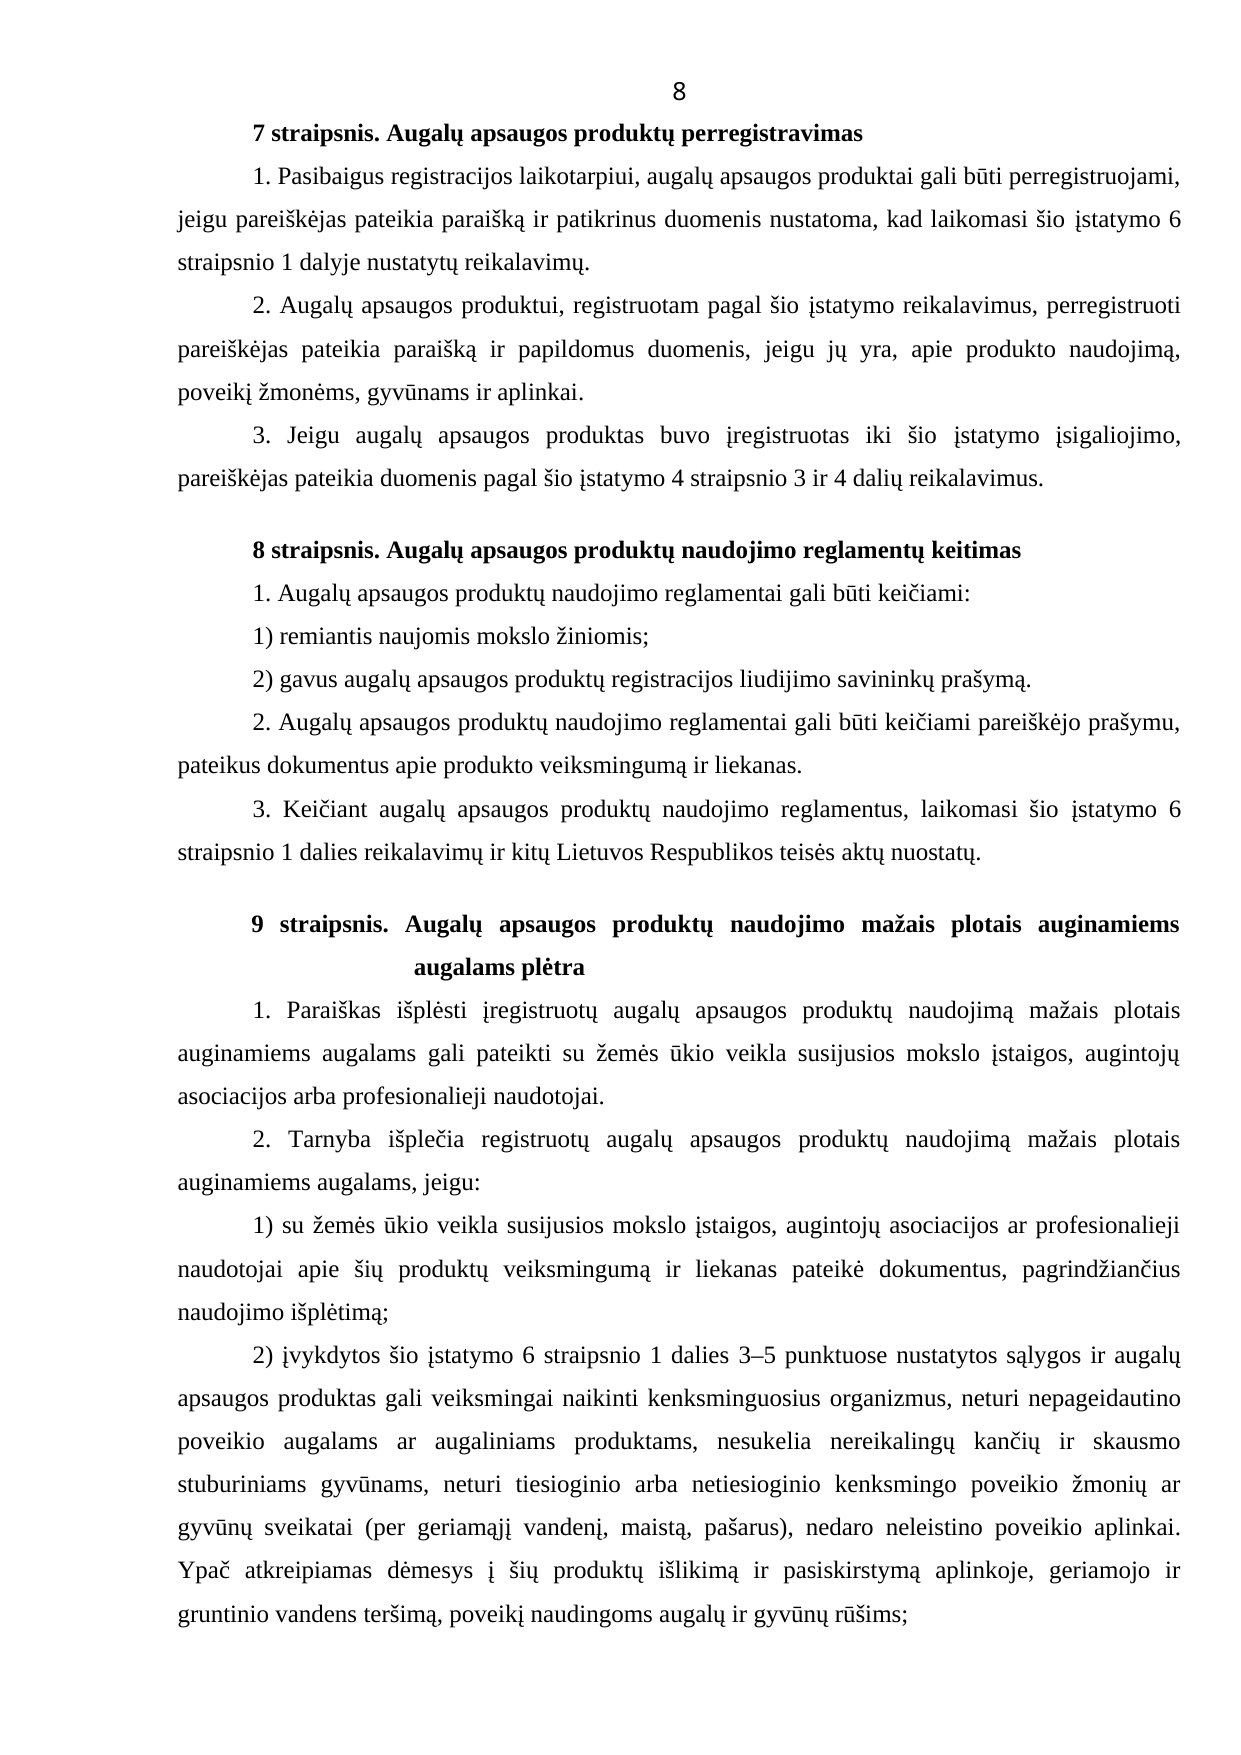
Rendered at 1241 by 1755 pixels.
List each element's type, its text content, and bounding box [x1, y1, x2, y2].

text 9 straipsnis. Augalų apsaugos produktų naudojimo mažais plotais auginamiems augalams plėtra [251, 909, 1181, 981]
text 1. Augalų apsaugos produktų naudojimo reglamentai gali būti keičiami: [177, 578, 1181, 607]
text 2. Augalų apsaugos produktui, registruotam pagal šio įstatymo reikalavimus, perregistruoti pareiškėjas pateikia paraišką ir papildomus duomenis, jeigu jų yra, apie produkto naudojimą, poveikį žmonėms, gyvūnams ir aplinkai. [177, 291, 1181, 406]
text 8 straipsnis. Augalų apsaugos produktų naudojimo reglamentų keitimas [177, 535, 1181, 564]
text 1) su žemės ūkio veikla susijusios mokslo įstaigos, augintojų asociacijos ar profesionalieji naudotojai apie šių produktų veiksmingumą ir liekanas pateikė dokumentus, pagrindžiančius naudojimo išplėtimą; [177, 1211, 1181, 1326]
text 3. Jeigu augalų apsaugos produktas buvo įregistruotas iki šio įstatymo įsigaliojimo, pareiškėjas pateikia duomenis pagal šio įstatymo 4 straipsnio 3 ir 4 dalių reikalavimus. [177, 420, 1181, 492]
text 3. Keičiant augalų apsaugos produktų naudojimo reglamentus, laikomasi šio įstatymo 6 straipsnio 1 dalies reikalavimų ir kitų Lietuvos Respublikos teisės aktų nuostatų. [177, 794, 1181, 866]
text 1) remiantis naujomis mokslo žiniomis; [177, 621, 1181, 650]
text 2) gavus augalų apsaugos produktų registracijos liudijimo savininkų prašymą. [177, 664, 1181, 693]
text 7 straipsnis. Augalų apsaugos produktų perregistravimas [177, 118, 1181, 147]
text 2. Augalų apsaugos produktų naudojimo reglamentai gali būti keičiami pareiškėjo prašymu, pateikus dokumentus apie produkto veiksmingumą ir liekanas. [177, 707, 1181, 779]
text 2. Tarnyba išplečia registruotų augalų apsaugos produktų naudojimą mažais plotais auginamiems augalams, jeigu: [177, 1124, 1181, 1196]
text 2) įvykdytos šio įstatymo 6 straipsnio 1 dalies 3–5 punktuose nustatytos sąlygos ir augalų apsaugos produktas gali veiksmingai naikinti kenksminguosius organizmus, neturi nepageidautino poveikio augalams ar augaliniams produktams, nesukelia nereikalingų kančių ir skausmo stuburiniams gyvūnams, neturi tiesioginio arba netiesioginio kenksmingo poveikio žmonių ar gyvūnų sveikatai (per geriamąjį vandenį, maistą, pašarus), nedaro neleistino poveikio aplinkai. Ypač atkreipiamas dėmesys į šių produktų išlikimą ir pasiskirstymą aplinkoje, geriamojo ir gruntinio vandens teršimą, poveikį naudingoms augalų ir gyvūnų rūšims; [177, 1340, 1181, 1627]
text 1. Paraiškas išplėsti įregistruotų augalų apsaugos produktų naudojimą mažais plotais auginamiems augalams gali pateikti su žemės ūkio veikla susijusios mokslo įstaigos, augintojų asociacijos arba profesionalieji naudotojai. [177, 995, 1181, 1110]
text 1. Pasibaigus registracijos laikotarpiui, augalų apsaugos produktai gali būti perregistruojami, jeigu pareiškėjas pateikia paraišką ir patikrinus duomenis nustatoma, kad laikomasi šio įstatymo 6 straipsnio 1 dalyje nustatytų reikalavimų. [177, 161, 1181, 276]
